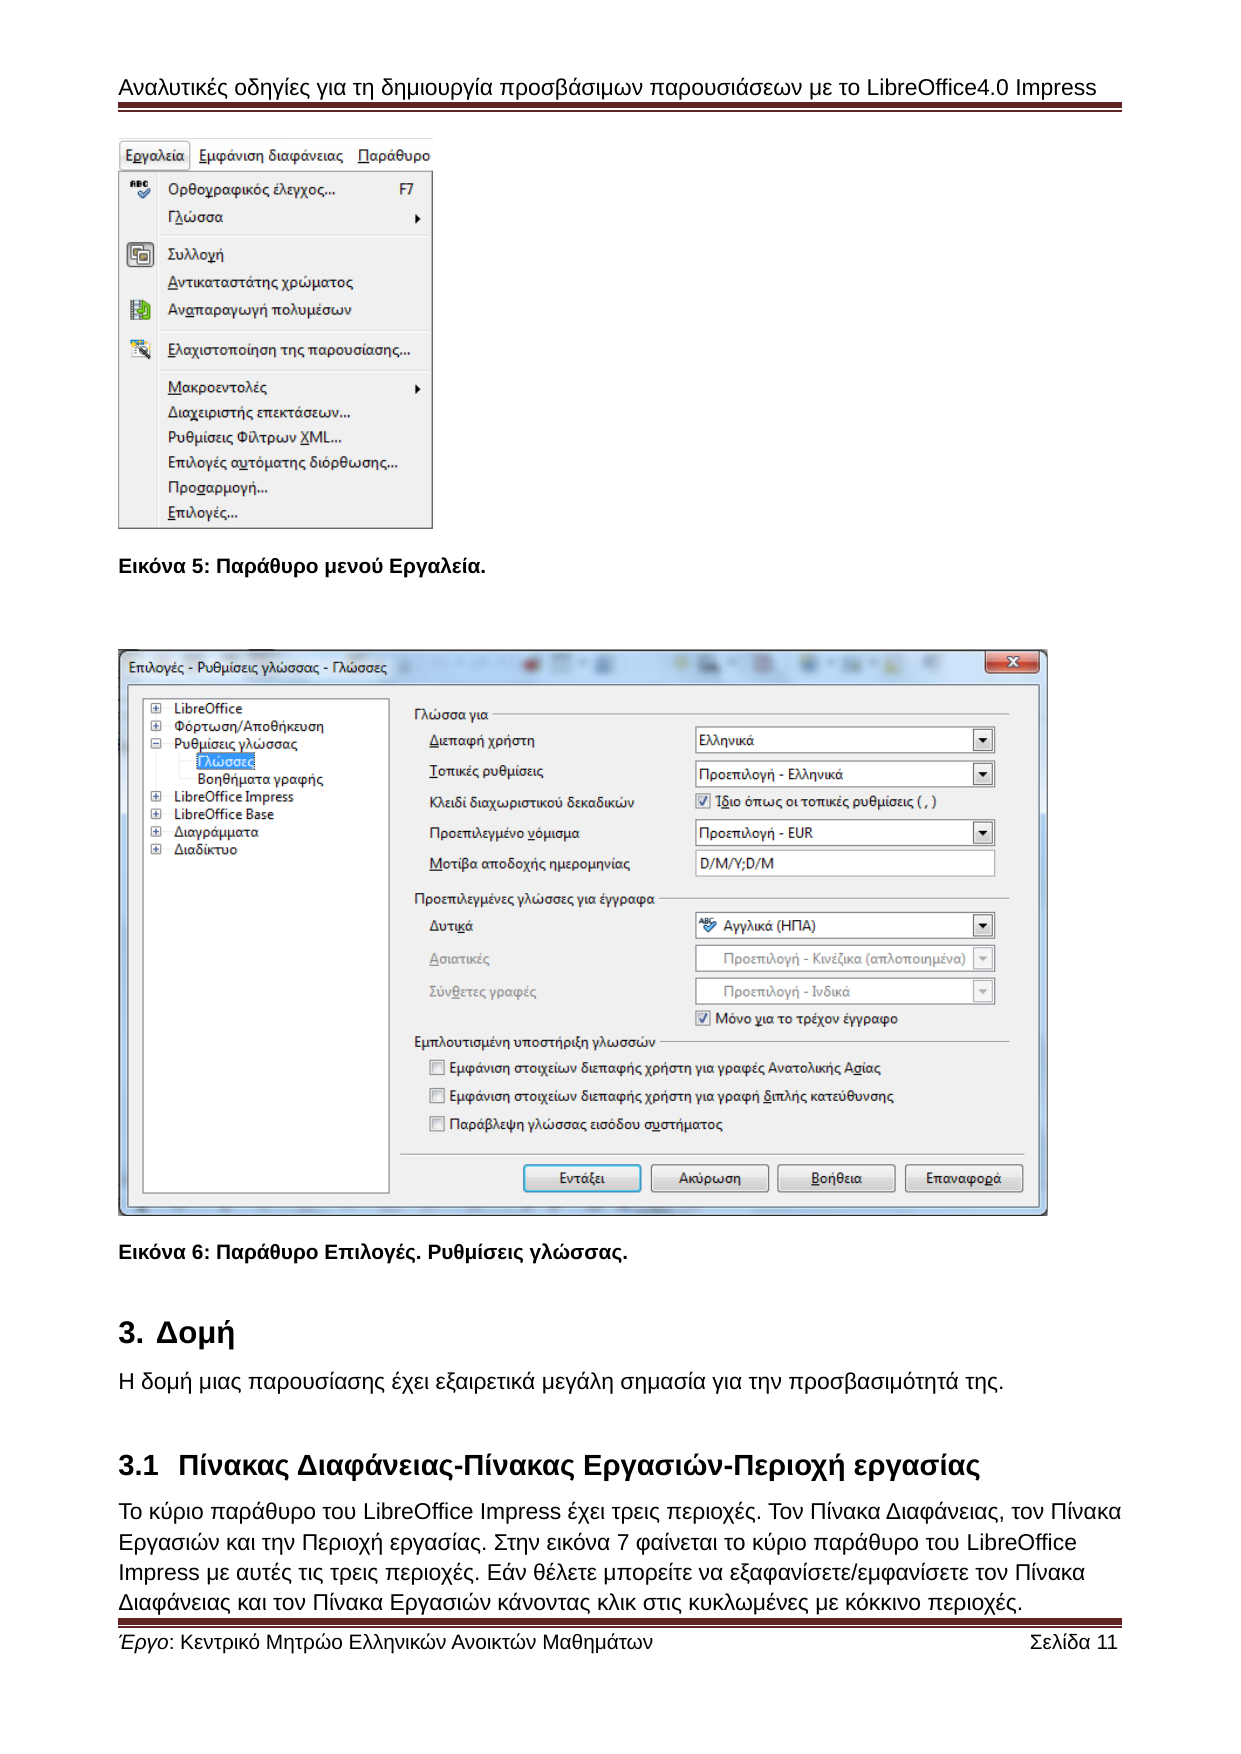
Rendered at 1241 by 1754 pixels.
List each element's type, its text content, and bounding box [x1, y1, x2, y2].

text Εικόνα 5: Παράθυρο μενού Εργαλεία. [118, 554, 1122, 578]
subtitle Πίνακας Διαφάνειας-Πίνακας Εργασιών-Περιοχή εργασίας [118, 1448, 1122, 1481]
picture [118, 138, 433, 529]
subtitle Δομή [118, 1314, 1122, 1350]
picture [118, 649, 1048, 1216]
text Το κύριο παράθυρο του LibreOffice Impress έχει τρεις περιοχές. Τον Πίνακα Διαφάνειας, τον Πίνακα Εργασιών και την Περιοχή εργασίας. Στην εικόνα 7 φαίνεται το κύριο παράθυρο του LibreOffice Impress με αυτές τις τρεις περιοχές. Εάν θέλετε μπορείτε να εξαφανίσετε/εμφανίσετε τον Πίνακα Διαφάνειας και τον Πίνακα Εργασιών κάνοντας κλικ στις κυκλωμένες με κόκκινο περιοχές. [118, 1498, 1122, 1615]
text Εικόνα 6: Παράθυρο Επιλογές. Ρυθμίσεις γλώσσας. [118, 1240, 1122, 1264]
text Η δομή μιας παρουσίασης έχει εξαιρετικά μεγάλη σημασία για την προσβασιμότητά της. [118, 1368, 1122, 1394]
